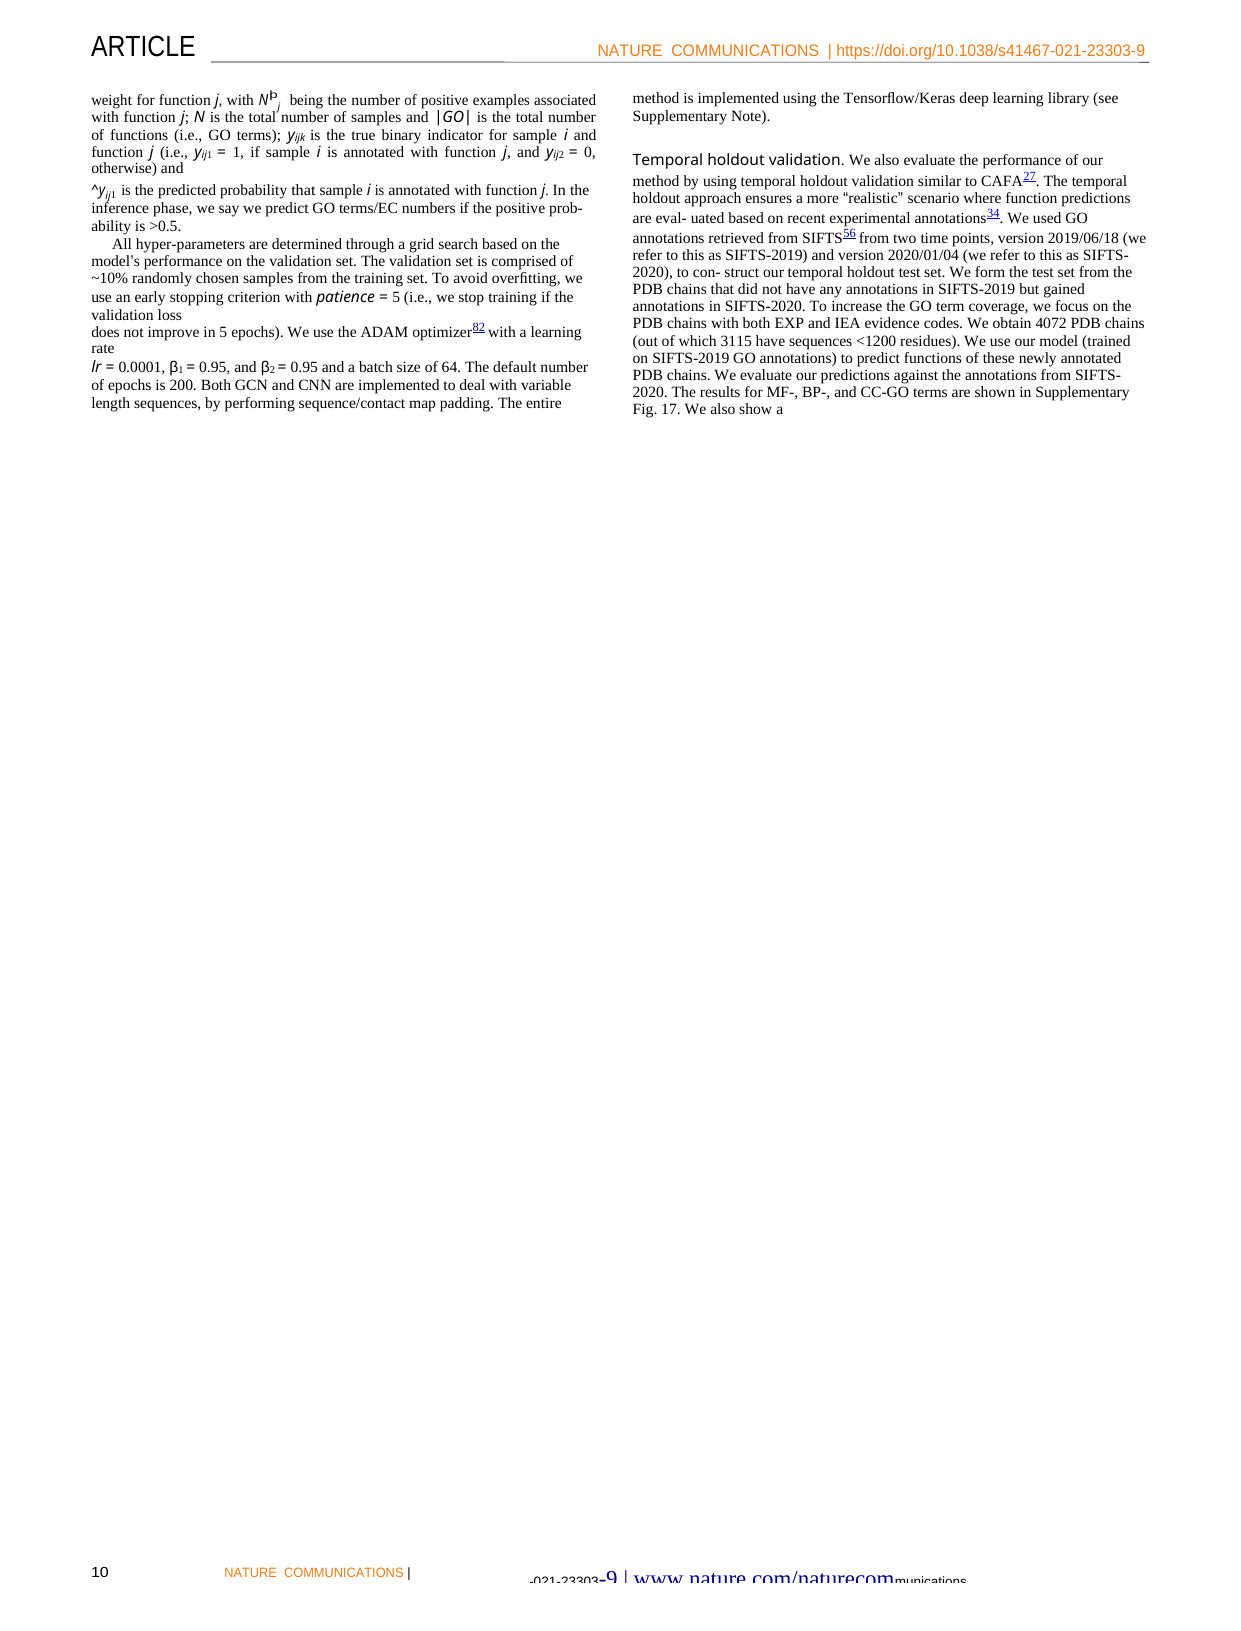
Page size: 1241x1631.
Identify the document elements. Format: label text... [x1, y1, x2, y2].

text weight for function j, with Nþj being the number of positive examples associated with function j; N is the total number of samples and ∣GO∣ is the total number of functions (i.e., GO terms); yijk is the true binary indicator for sample i and function j (i.e., yij1 = 1, if sample i is annotated with function j, and yij2 = 0, otherwise) and [91, 90, 596, 177]
text does not improve in 5 epochs). We use the ADAM optimizer82 with a learning rate [91, 324, 608, 356]
text Temporal holdout validation. We also evaluate the performance of our method by using temporal holdout validation similar to CAFA27. The temporal holdout approach ensures a more “realistic” scenario where function predictions are eval- uated based on recent experimental annotations34. We used GO annotations retrieved from SIFTS56 from two time points, version 2019/06/18 (we refer to this as SIFTS-2019) and version 2020/01/04 (we refer to this as SIFTS-2020), to con- struct our temporal holdout test set. We form the test set from the PDB chains that did not have any annotations in SIFTS-2019 but gained annotations in SIFTS-2020. To increase the GO term coverage, we focus on the PDB chains with both EXP and IEA evidence codes. We obtain 4072 PDB chains (out of which 3115 have sequences <1200 residues). We use our model (trained on SIFTS-2019 GO annotations) to predict functions of these newly annotated PDB chains. We evaluate our predictions against the annotations from SIFTS-2020. The results for MF-, BP-, and CC-GO terms are shown in Supplementary Fig. 17. We also show a [632, 149, 1150, 418]
text lr = 0.0001, β1 = 0.95, and β2 = 0.95 and a batch size of 64. The default number of epochs is 200. Both GCN and CNN are implemented to deal with variable length sequences, by performing sequence/contact map padding. The entire [91, 356, 605, 411]
text ^yij1 is the predicted probability that sample i is annotated with function j. In the inference phase, we say we predict GO terms/EC numbers if the positive prob- ability is >0.5. [91, 177, 597, 234]
text method is implemented using the Tensorﬂow/Keras deep learning library (see Supplementary Note). [632, 90, 1159, 124]
text All hyper-parameters are determined through a grid search based on the model’s performance on the validation set. The validation set is comprised of ~10% randomly chosen samples from the training set. To avoid overﬁtting, we use an early stopping criterion with patience = 5 (i.e., we stop training if the validation loss [91, 236, 597, 324]
